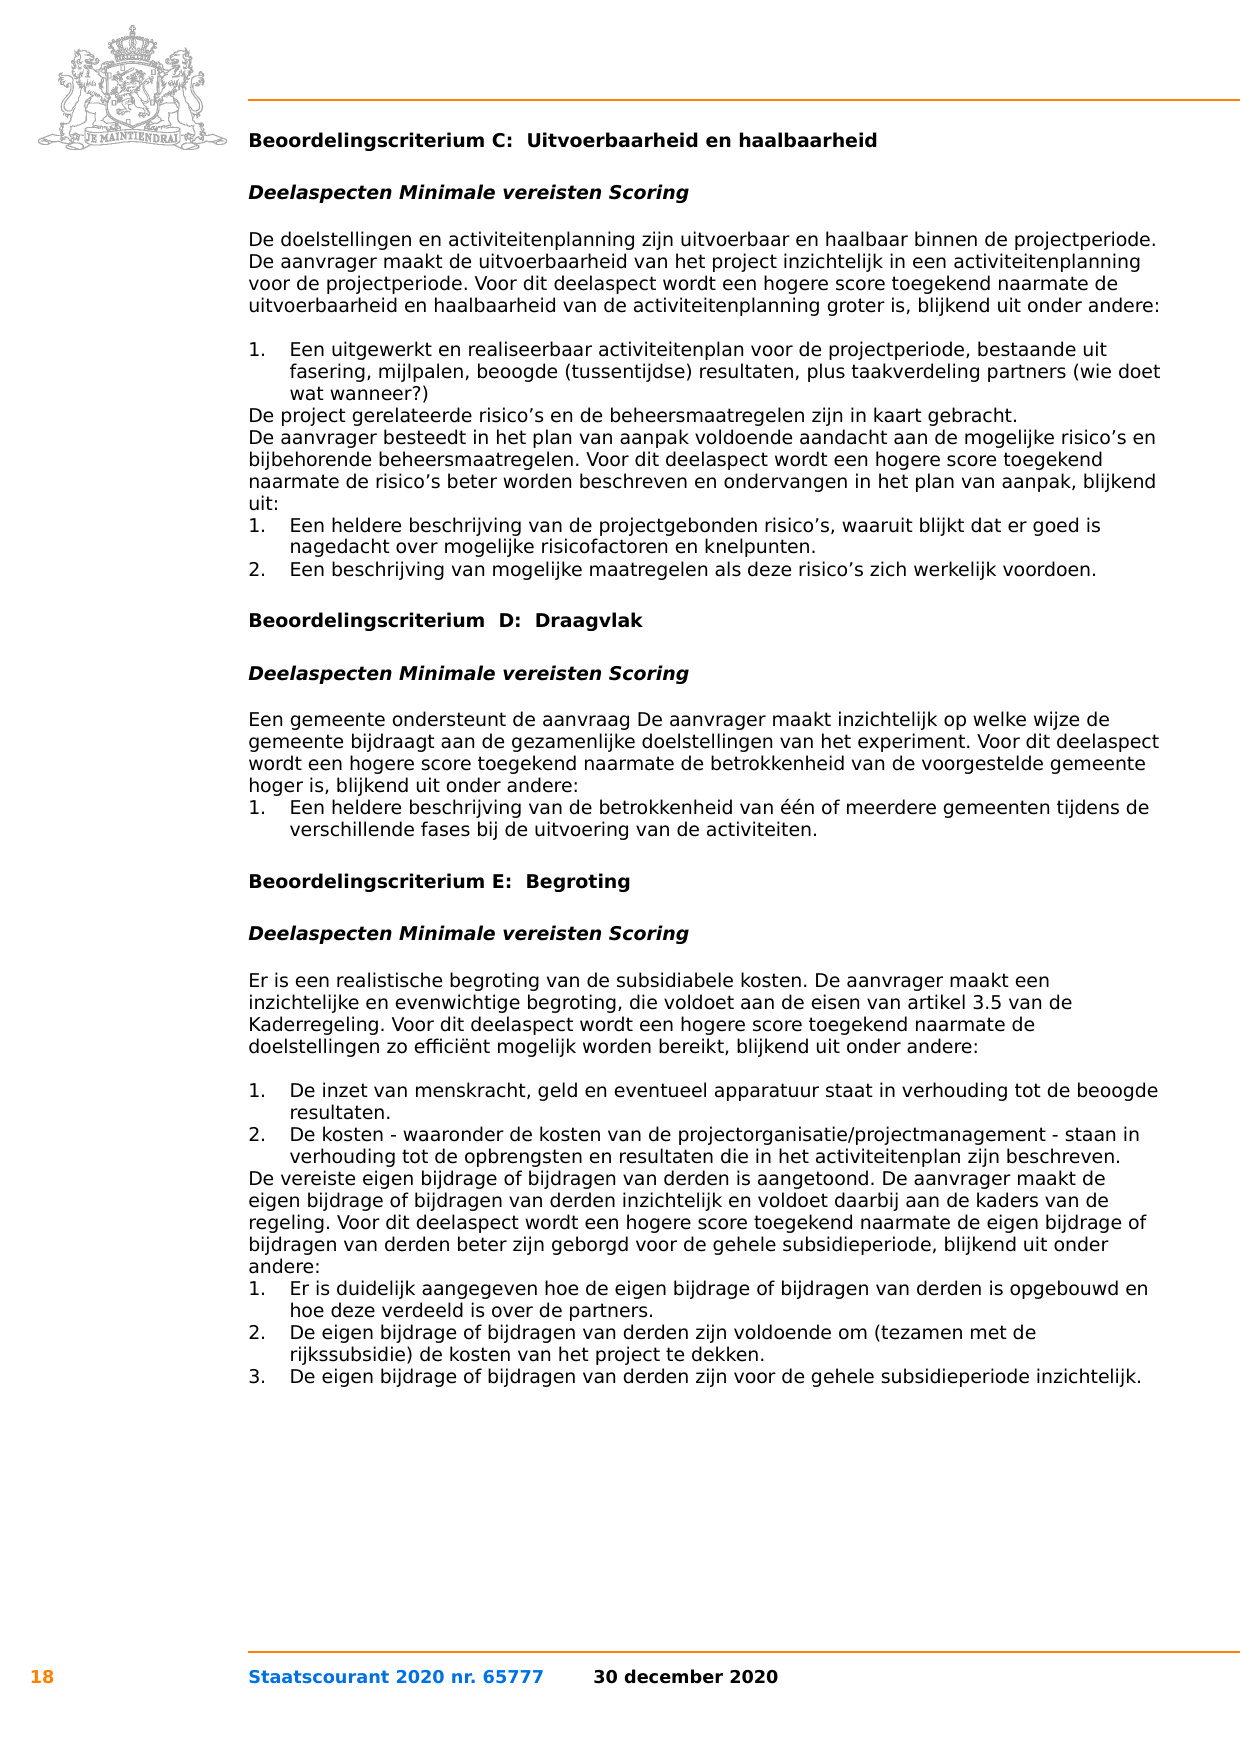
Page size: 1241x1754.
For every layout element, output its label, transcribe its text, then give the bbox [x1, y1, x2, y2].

subtitle Beoordelingscriterium E: Begroting [248, 871, 1163, 893]
text 3. De eigen bijdrage of bijdragen van derden zijn voor de gehele subsidieperiode inzichtelijk. [248, 1366, 1163, 1388]
text Een gemeente ondersteunt de aanvraag De aanvrager maakt inzichtelijk op welke wijze de gemeente bijdraagt aan de gezamenlijke doelstellingen van het experiment. Voor dit deelaspect wordt een hogere score toegekend naarmate de betrokkenheid van de voorgestelde gemeente hoger is, blijkend uit onder andere: [248, 709, 1163, 797]
text 1. Een heldere beschrijving van de betrokkenheid van één of meerdere gemeenten tijdens de verschillende fases bij de uitvoering van de activiteiten. [248, 797, 1163, 841]
subtitle Beoordelingscriterium D: Draagvlak [248, 610, 1163, 632]
subtitle Deelaspecten Minimale vereisten Scoring [248, 662, 1163, 684]
subtitle Beoordelingscriterium C: Uitvoerbaarheid en haalbaarheid [248, 130, 1163, 152]
text 2. Een beschrijving van mogelijke maatregelen als deze risico’s zich werkelijk voordoen. [248, 558, 1163, 580]
text De aanvrager besteedt in het plan van aanpak voldoende aandacht aan de mogelijke risico’s en bijbehorende beheersmaatregelen. Voor dit deelaspect wordt een hogere score toegekend naarmate de risico’s beter worden beschreven en ondervangen in het plan van aanpak, blijkend uit: [248, 427, 1163, 514]
text 1. Een heldere beschrijving van de projectgebonden risico’s, waaruit blijkt dat er goed is nagedacht over mogelijke risicofactoren en knelpunten. [248, 514, 1163, 558]
text De doelstellingen en activiteitenplanning zijn uitvoerbaar en haalbaar binnen de projectperiode. De aanvrager maakt de uitvoerbaarheid van het project inzichtelijk in een activiteitenplanning voor de projectperiode. Voor dit deelaspect wordt een hogere score toegekend naarmate de uitvoerbaarheid en haalbaarheid van de activiteitenplanning groter is, blijkend uit onder andere: [248, 229, 1163, 317]
text De vereiste eigen bijdrage of bijdragen van derden is aangetoond. De aanvrager maakt de eigen bijdrage of bijdragen van derden inzichtelijk en voldoet daarbij aan de kaders van de regeling. Voor dit deelaspect wordt een hogere score toegekend naarmate de eigen bijdrage of bijdragen van derden beter zijn geborgd voor de gehele subsidieperiode, blijkend uit onder andere: [248, 1168, 1163, 1278]
text 2. De eigen bijdrage of bijdragen van derden zijn voldoende om (tezamen met de rijkssubsidie) de kosten van het project te dekken. [248, 1322, 1163, 1366]
picture [38, 25, 227, 150]
text 1. De inzet van menskracht, geld en eventueel apparatuur staat in verhouding tot de beoogde resultaten. [248, 1080, 1163, 1124]
subtitle Deelaspecten Minimale vereisten Scoring [248, 923, 1163, 945]
text 2. De kosten - waaronder de kosten van de projectorganisatie/projectmanagement - staan in verhouding tot de opbrengsten en resultaten die in het activiteitenplan zijn beschreven. [248, 1124, 1163, 1168]
text 1. Een uitgewerkt en realiseerbaar activiteitenplan voor de projectperiode, bestaande uit fasering, mijlpalen, beoogde (tussentijdse) resultaten, plus taakverdeling partners (wie doet wat wanneer?) [248, 339, 1163, 404]
text 1. Er is duidelijk aangegeven hoe de eigen bijdrage of bijdragen van derden is opgebouwd en hoe deze verdeeld is over de partners. [248, 1278, 1163, 1322]
text Er is een realistische begroting van de subsidiabele kosten. De aanvrager maakt een inzichtelijke en evenwichtige begroting, die voldoet aan de eisen van artikel 3.5 van de Kaderregeling. Voor dit deelaspect wordt een hogere score toegekend naarmate de doelstellingen zo efficiënt mogelijk worden bereikt, blijkend uit onder andere: [248, 970, 1163, 1058]
text De project gerelateerde risico’s en de beheersmaatregelen zijn in kaart gebracht. [248, 404, 1163, 427]
subtitle Deelaspecten Minimale vereisten Scoring [248, 182, 1163, 204]
